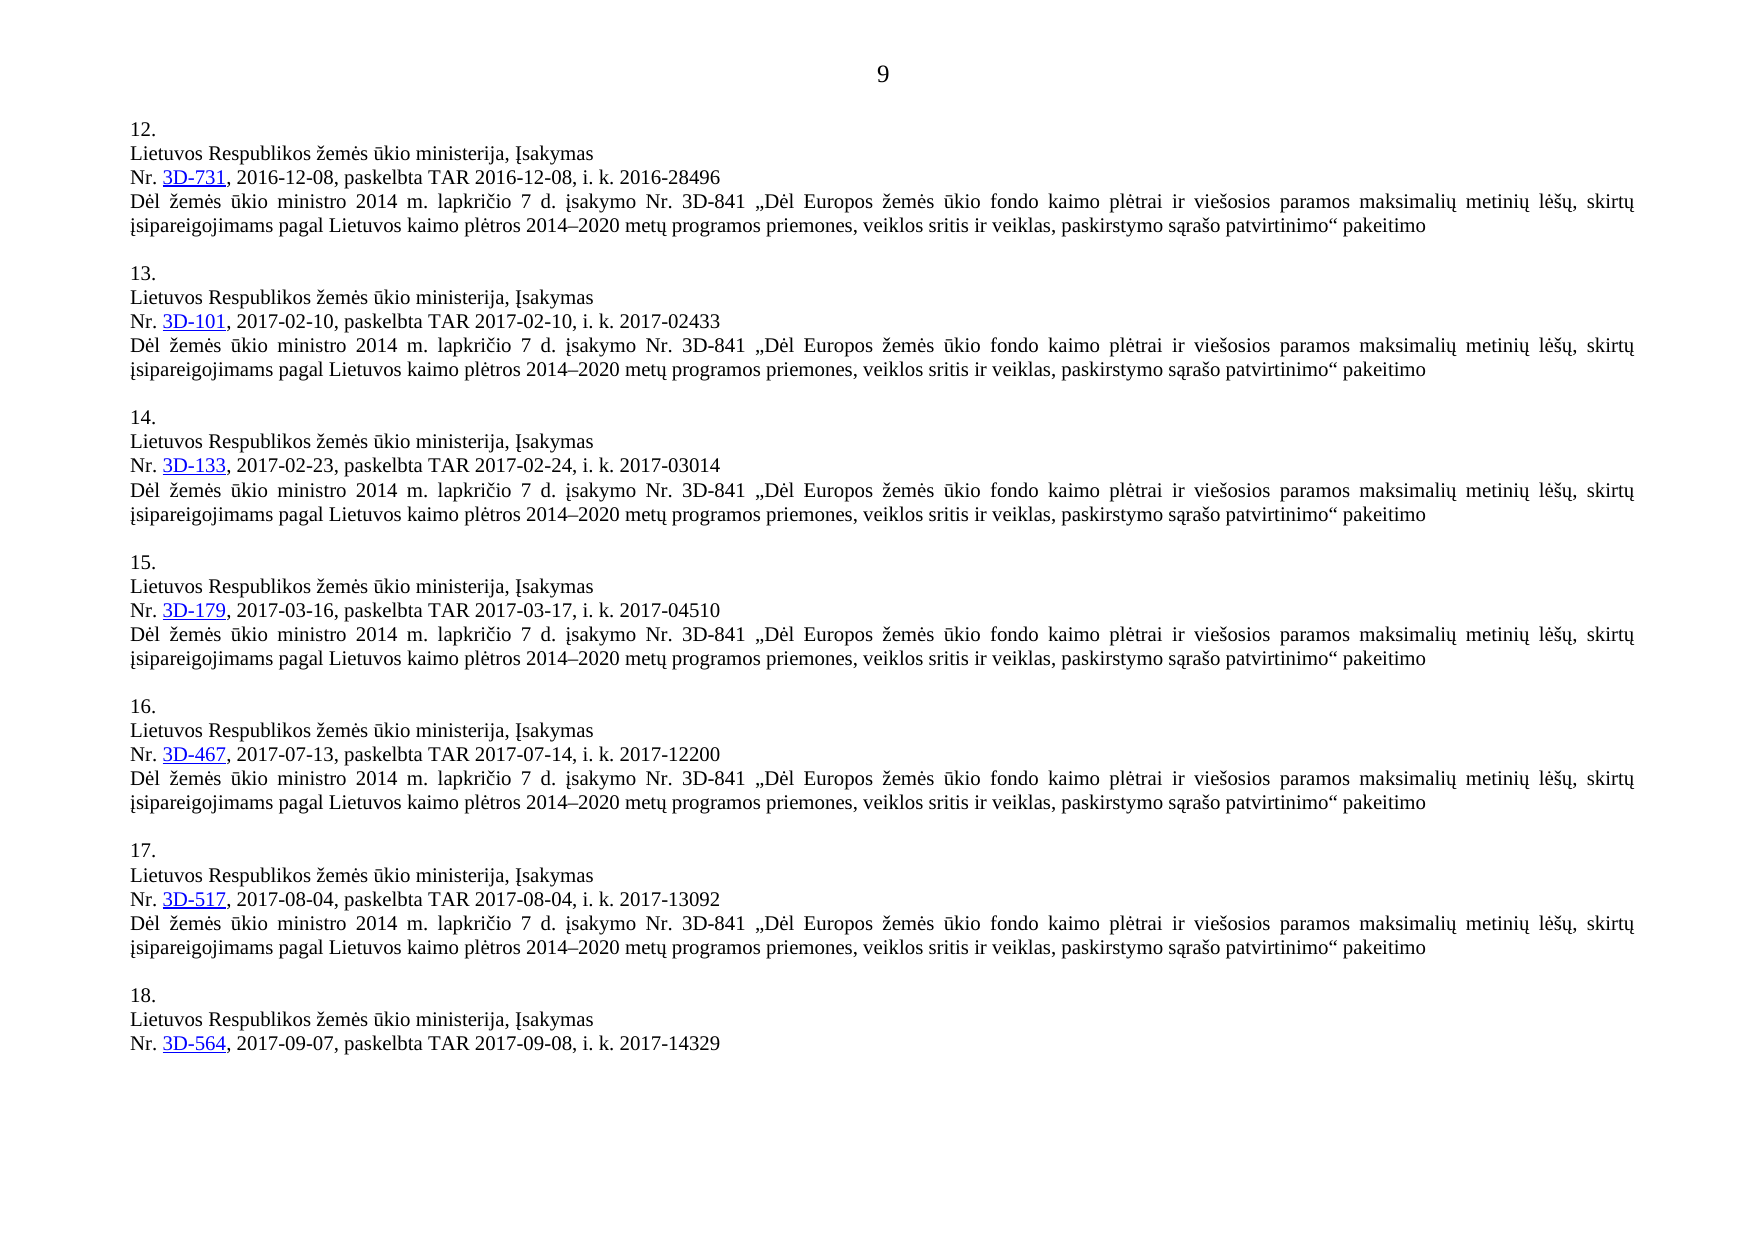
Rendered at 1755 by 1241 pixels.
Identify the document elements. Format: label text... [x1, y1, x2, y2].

text Lietuvos Respublikos žemės ūkio ministerija, Įsakymas [130, 718, 1636, 742]
text Lietuvos Respublikos žemės ūkio ministerija, Įsakymas [130, 285, 1636, 309]
text 16. [130, 694, 1636, 718]
text Nr. 3D-564, 2017-09-07, paskelbta TAR 2017-09-08, i. k. 2017-14329 [130, 1031, 1636, 1055]
text Nr. 3D-731, 2016-12-08, paskelbta TAR 2016-12-08, i. k. 2016-28496 [130, 165, 1636, 189]
text Nr. 3D-517, 2017-08-04, paskelbta TAR 2017-08-04, i. k. 2017-13092 [130, 887, 1636, 911]
text Dėl žemės ūkio ministro 2014 m. lapkričio 7 d. įsakymo Nr. 3D-841 „Dėl Europos žemės ūkio fondo kaimo plėtrai ir viešosios paramos maksimalių metinių lėšų, skirtų įsipareigojimams pagal Lietuvos kaimo plėtros 2014–2020 metų programos priemones, veiklos sritis ir veiklas, paskirstymo sąrašo patvirtinimo“ pakeitimo [130, 766, 1636, 814]
text Lietuvos Respublikos žemės ūkio ministerija, Įsakymas [130, 141, 1636, 165]
text Lietuvos Respublikos žemės ūkio ministerija, Įsakymas [130, 429, 1636, 453]
text 17. [130, 838, 1636, 862]
text Nr. 3D-467, 2017-07-13, paskelbta TAR 2017-07-14, i. k. 2017-12200 [130, 742, 1636, 766]
text Dėl žemės ūkio ministro 2014 m. lapkričio 7 d. įsakymo Nr. 3D-841 „Dėl Europos žemės ūkio fondo kaimo plėtrai ir viešosios paramos maksimalių metinių lėšų, skirtų įsipareigojimams pagal Lietuvos kaimo plėtros 2014–2020 metų programos priemones, veiklos sritis ir veiklas, paskirstymo sąrašo patvirtinimo“ pakeitimo [130, 477, 1636, 526]
text 15. [130, 550, 1636, 574]
text 12. [130, 117, 1636, 141]
text 13. [130, 261, 1636, 285]
text Lietuvos Respublikos žemės ūkio ministerija, Įsakymas [130, 862, 1636, 887]
text Lietuvos Respublikos žemės ūkio ministerija, Įsakymas [130, 574, 1636, 598]
text Nr. 3D-133, 2017-02-23, paskelbta TAR 2017-02-24, i. k. 2017-03014 [130, 453, 1636, 477]
text Lietuvos Respublikos žemės ūkio ministerija, Įsakymas [130, 1007, 1636, 1031]
text Nr. 3D-179, 2017-03-16, paskelbta TAR 2017-03-17, i. k. 2017-04510 [130, 598, 1636, 622]
text Dėl žemės ūkio ministro 2014 m. lapkričio 7 d. įsakymo Nr. 3D-841 „Dėl Europos žemės ūkio fondo kaimo plėtrai ir viešosios paramos maksimalių metinių lėšų, skirtų įsipareigojimams pagal Lietuvos kaimo plėtros 2014–2020 metų programos priemones, veiklos sritis ir veiklas, paskirstymo sąrašo patvirtinimo“ pakeitimo [130, 333, 1636, 381]
text Dėl žemės ūkio ministro 2014 m. lapkričio 7 d. įsakymo Nr. 3D-841 „Dėl Europos žemės ūkio fondo kaimo plėtrai ir viešosios paramos maksimalių metinių lėšų, skirtų įsipareigojimams pagal Lietuvos kaimo plėtros 2014–2020 metų programos priemones, veiklos sritis ir veiklas, paskirstymo sąrašo patvirtinimo“ pakeitimo [130, 189, 1636, 237]
text 14. [130, 405, 1636, 429]
text Dėl žemės ūkio ministro 2014 m. lapkričio 7 d. įsakymo Nr. 3D-841 „Dėl Europos žemės ūkio fondo kaimo plėtrai ir viešosios paramos maksimalių metinių lėšų, skirtų įsipareigojimams pagal Lietuvos kaimo plėtros 2014–2020 metų programos priemones, veiklos sritis ir veiklas, paskirstymo sąrašo patvirtinimo“ pakeitimo [130, 911, 1636, 959]
text Nr. 3D-101, 2017-02-10, paskelbta TAR 2017-02-10, i. k. 2017-02433 [130, 309, 1636, 333]
text 18. [130, 983, 1636, 1007]
text Dėl žemės ūkio ministro 2014 m. lapkričio 7 d. įsakymo Nr. 3D-841 „Dėl Europos žemės ūkio fondo kaimo plėtrai ir viešosios paramos maksimalių metinių lėšų, skirtų įsipareigojimams pagal Lietuvos kaimo plėtros 2014–2020 metų programos priemones, veiklos sritis ir veiklas, paskirstymo sąrašo patvirtinimo“ pakeitimo [130, 622, 1636, 670]
